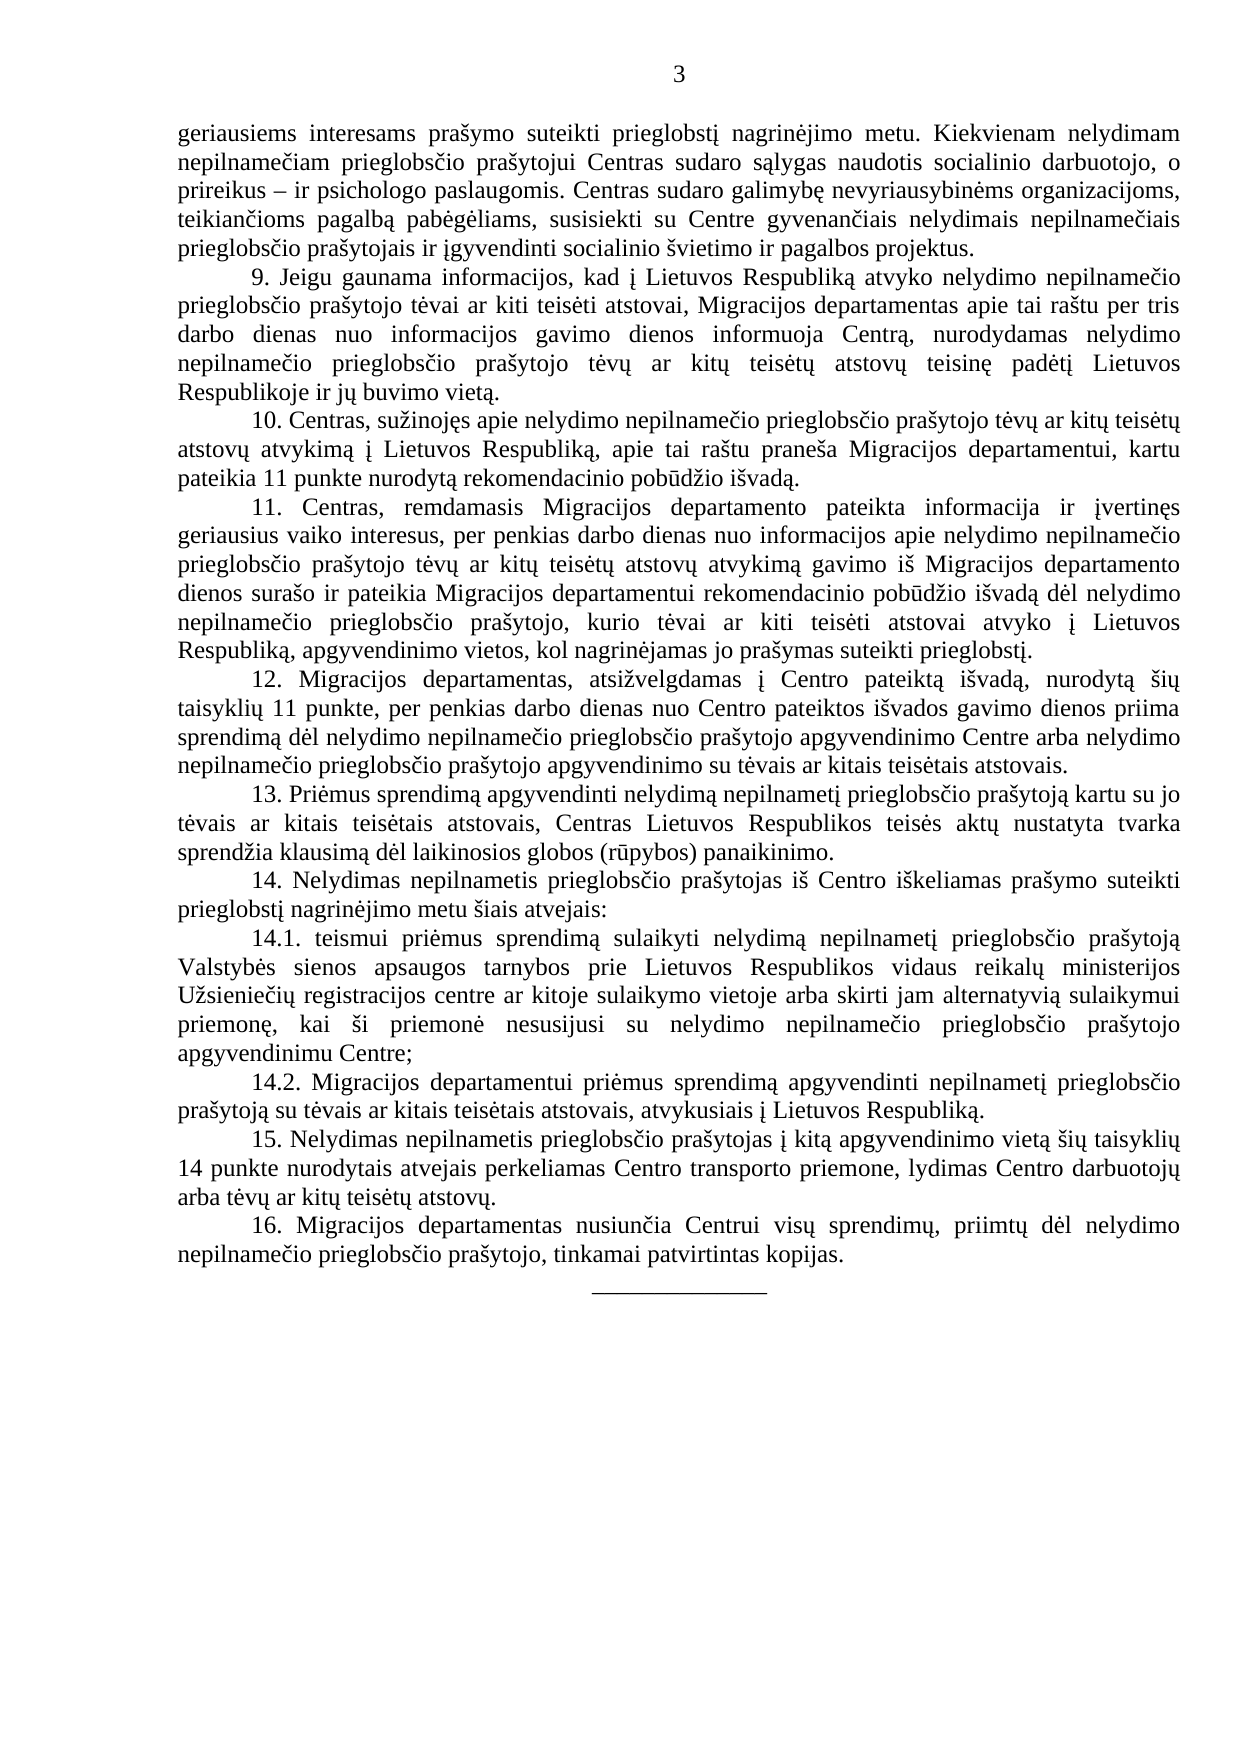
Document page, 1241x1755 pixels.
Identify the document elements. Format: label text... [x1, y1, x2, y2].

text 12. Migracijos departamentas, atsižvelgdamas į Centro pateiktą išvadą, nurodytą šių taisyklių 11 punkte, per penkias darbo dienas nuo Centro pateiktos išvados gavimo dienos priima sprendimą dėl nelydimo nepilnamečio prieglobsčio prašytojo apgyvendinimo Centre arba nelydimo nepilnamečio prieglobsčio prašytojo apgyvendinimo su tėvais ar kitais teisėtais atstovais. [177, 664, 1181, 779]
text geriausiems interesams prašymo suteikti prieglobstį nagrinėjimo metu. Kiekvienam nelydimam nepilnamečiam prieglobsčio prašytojui Centras sudaro sąlygas naudotis socialinio darbuotojo, o prireikus – ir psichologo paslaugomis. Centras sudaro galimybę nevyriausybinėms organizacijoms, teikiančioms pagalbą pabėgėliams, susisiekti su Centre gyvenančiais nelydimais nepilnamečiais prieglobsčio prašytojais ir įgyvendinti socialinio švietimo ir pagalbos projektus. [177, 118, 1181, 262]
text 16. Migracijos departamentas nusiunčia Centrui visų sprendimų, priimtų dėl nelydimo nepilnamečio prieglobsčio prašytojo, tinkamai patvirtintas kopijas. [177, 1211, 1181, 1268]
text 14. Nelydimas nepilnametis prieglobsčio prašytojas iš Centro iškeliamas prašymo suteikti prieglobstį nagrinėjimo metu šiais atvejais: [177, 866, 1181, 923]
text 10. Centras, sužinojęs apie nelydimo nepilnamečio prieglobsčio prašytojo tėvų ar kitų teisėtų atstovų atvykimą į Lietuvos Respubliką, apie tai raštu praneša Migracijos departamentui, kartu pateikia 11 punkte nurodytą rekomendacinio pobūdžio išvadą. [177, 406, 1181, 492]
text 9. Jeigu gaunama informacijos, kad į Lietuvos Respubliką atvyko nelydimo nepilnamečio prieglobsčio prašytojo tėvai ar kiti teisėti atstovai, Migracijos departamentas apie tai raštu per tris darbo dienas nuo informacijos gavimo dienos informuoja Centrą, nurodydamas nelydimo nepilnamečio prieglobsčio prašytojo tėvų ar kitų teisėtų atstovų teisinę padėtį Lietuvos Respublikoje ir jų buvimo vietą. [177, 262, 1181, 406]
text ______________ [177, 1268, 1181, 1297]
text 14.2. Migracijos departamentui priėmus sprendimą apgyvendinti nepilnametį prieglobsčio prašytoją su tėvais ar kitais teisėtais atstovais, atvykusiais į Lietuvos Respubliką. [177, 1067, 1181, 1124]
text 13. Priėmus sprendimą apgyvendinti nelydimą nepilnametį prieglobsčio prašytoją kartu su jo tėvais ar kitais teisėtais atstovais, Centras Lietuvos Respublikos teisės aktų nustatyta tvarka sprendžia klausimą dėl laikinosios globos (rūpybos) panaikinimo. [177, 779, 1181, 866]
text 15. Nelydimas nepilnametis prieglobsčio prašytojas į kitą apgyvendinimo vietą šių taisyklių 14 punkte nurodytais atvejais perkeliamas Centro transporto priemone, lydimas Centro darbuotojų arba tėvų ar kitų teisėtų atstovų. [177, 1124, 1181, 1211]
text 11. Centras, remdamasis Migracijos departamento pateikta informacija ir įvertinęs geriausius vaiko interesus, per penkias darbo dienas nuo informacijos apie nelydimo nepilnamečio prieglobsčio prašytojo tėvų ar kitų teisėtų atstovų atvykimą gavimo iš Migracijos departamento dienos surašo ir pateikia Migracijos departamentui rekomendacinio pobūdžio išvadą dėl nelydimo nepilnamečio prieglobsčio prašytojo, kurio tėvai ar kiti teisėti atstovai atvyko į Lietuvos Respubliką, apgyvendinimo vietos, kol nagrinėjamas jo prašymas suteikti prieglobstį. [177, 492, 1181, 664]
text 14.1. teismui priėmus sprendimą sulaikyti nelydimą nepilnametį prieglobsčio prašytoją Valstybės sienos apsaugos tarnybos prie Lietuvos Respublikos vidaus reikalų ministerijos Užsieniečių registracijos centre ar kitoje sulaikymo vietoje arba skirti jam alternatyvią sulaikymui priemonę, kai ši priemonė nesusijusi su nelydimo nepilnamečio prieglobsčio prašytojo apgyvendinimu Centre; [177, 923, 1181, 1067]
